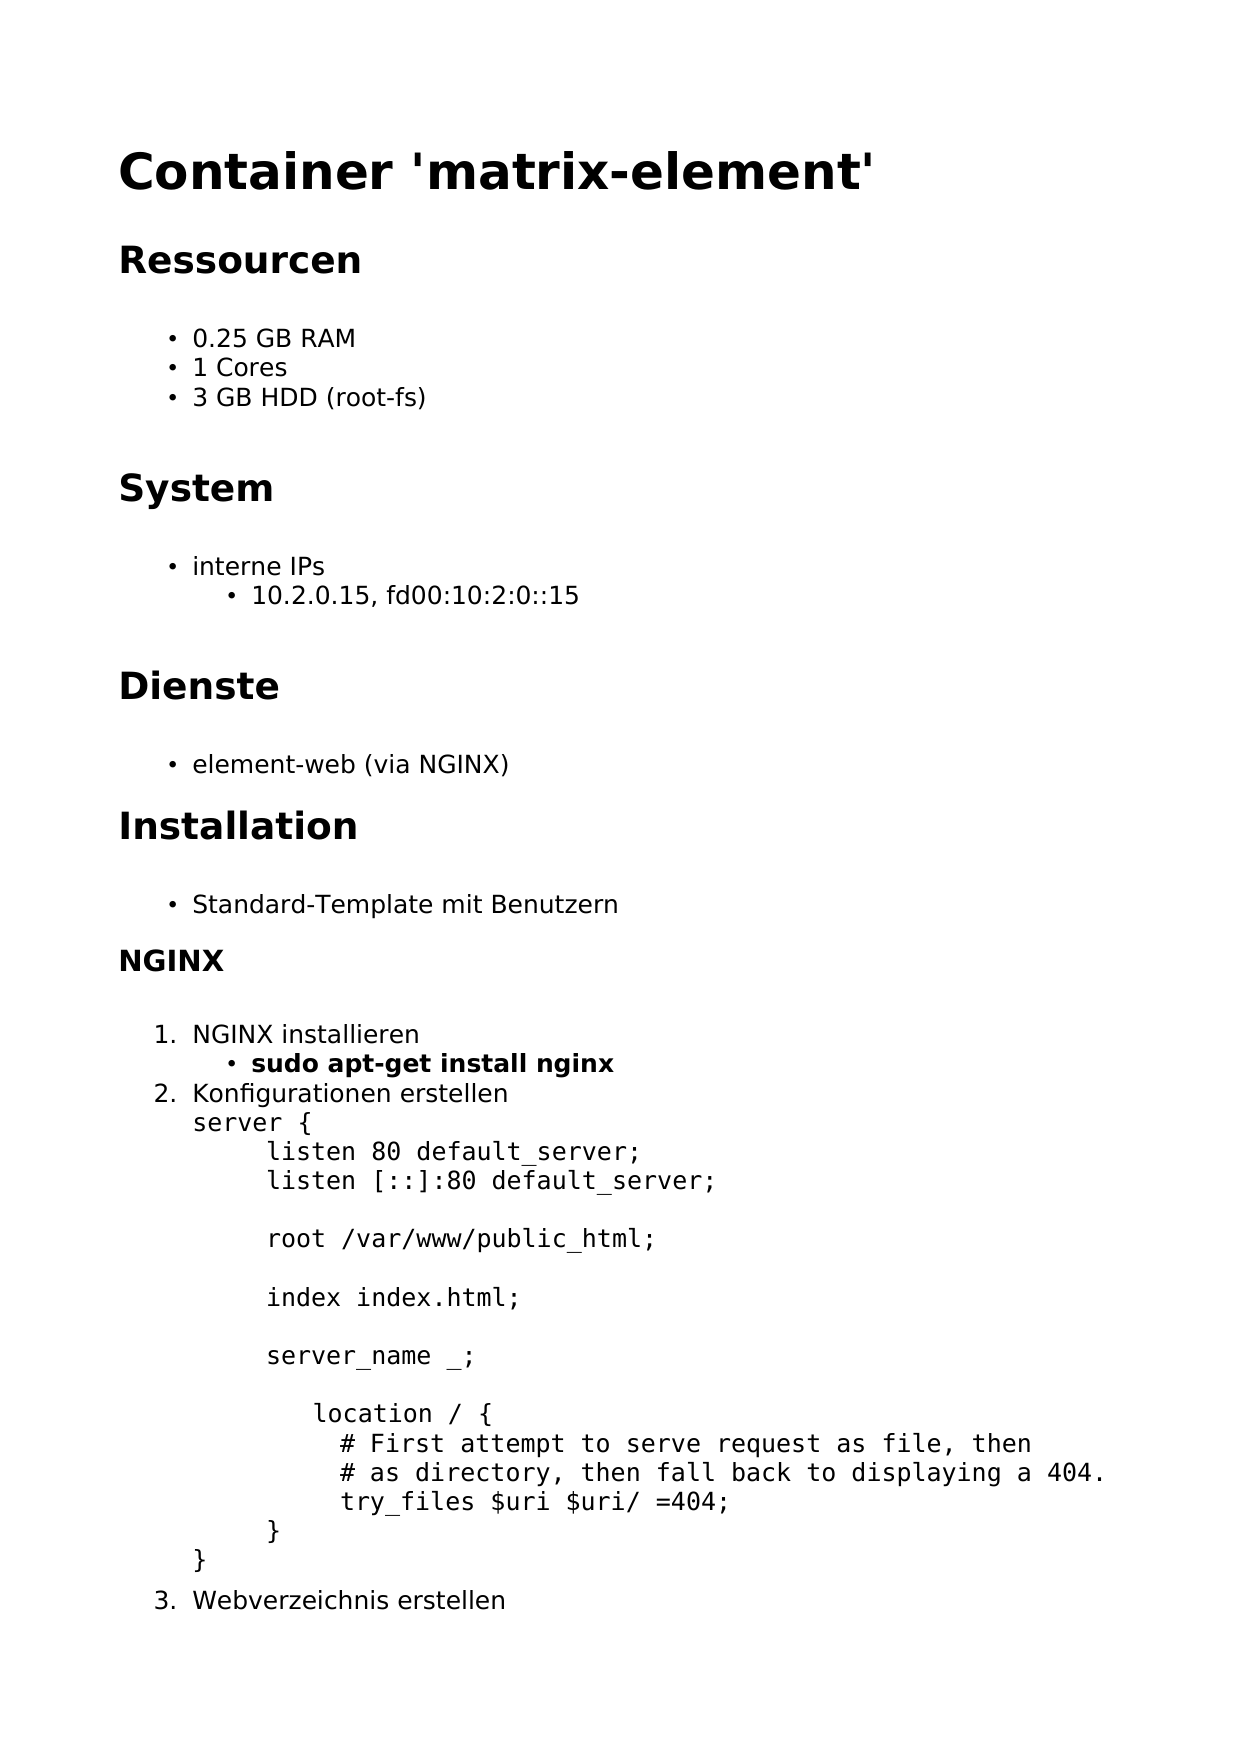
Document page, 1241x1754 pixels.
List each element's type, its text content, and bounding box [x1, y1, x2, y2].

list 0.25 GB RAM [177, 324, 1122, 354]
subtitle Installation [118, 805, 1122, 848]
list 3 GB HDD (root-fs) [177, 383, 1122, 412]
subtitle System [118, 466, 1122, 510]
subtitle NGINX [118, 944, 1122, 978]
list server { listen 80 default_server; listen [::]:80 default_server; root /var/www/public_html; index index.html; server_name _; location / { # First attempt to serve request as file, then # as directory, then fall back to displaying a 404. try_files $uri $uri/ =404; } } [177, 1108, 1122, 1574]
list Webverzeichnis erstellen [177, 1586, 1122, 1616]
list 10.2.0.15, fd00:10:2:0::15 [236, 581, 1122, 610]
subtitle Dienste [118, 665, 1122, 708]
subtitle Ressourcen [118, 239, 1122, 282]
list element-web (via NGINX) [177, 751, 1122, 780]
list NGINX installieren [177, 1020, 1122, 1049]
list 1 Cores [177, 354, 1122, 383]
list Konfigurationen erstellen [177, 1079, 1122, 1108]
subtitle Container 'matrix-element' [118, 143, 1122, 201]
list Standard-Template mit Benutzern [177, 890, 1122, 919]
list sudo apt-get install nginx [236, 1049, 1122, 1079]
list interne IPs [177, 552, 1122, 581]
